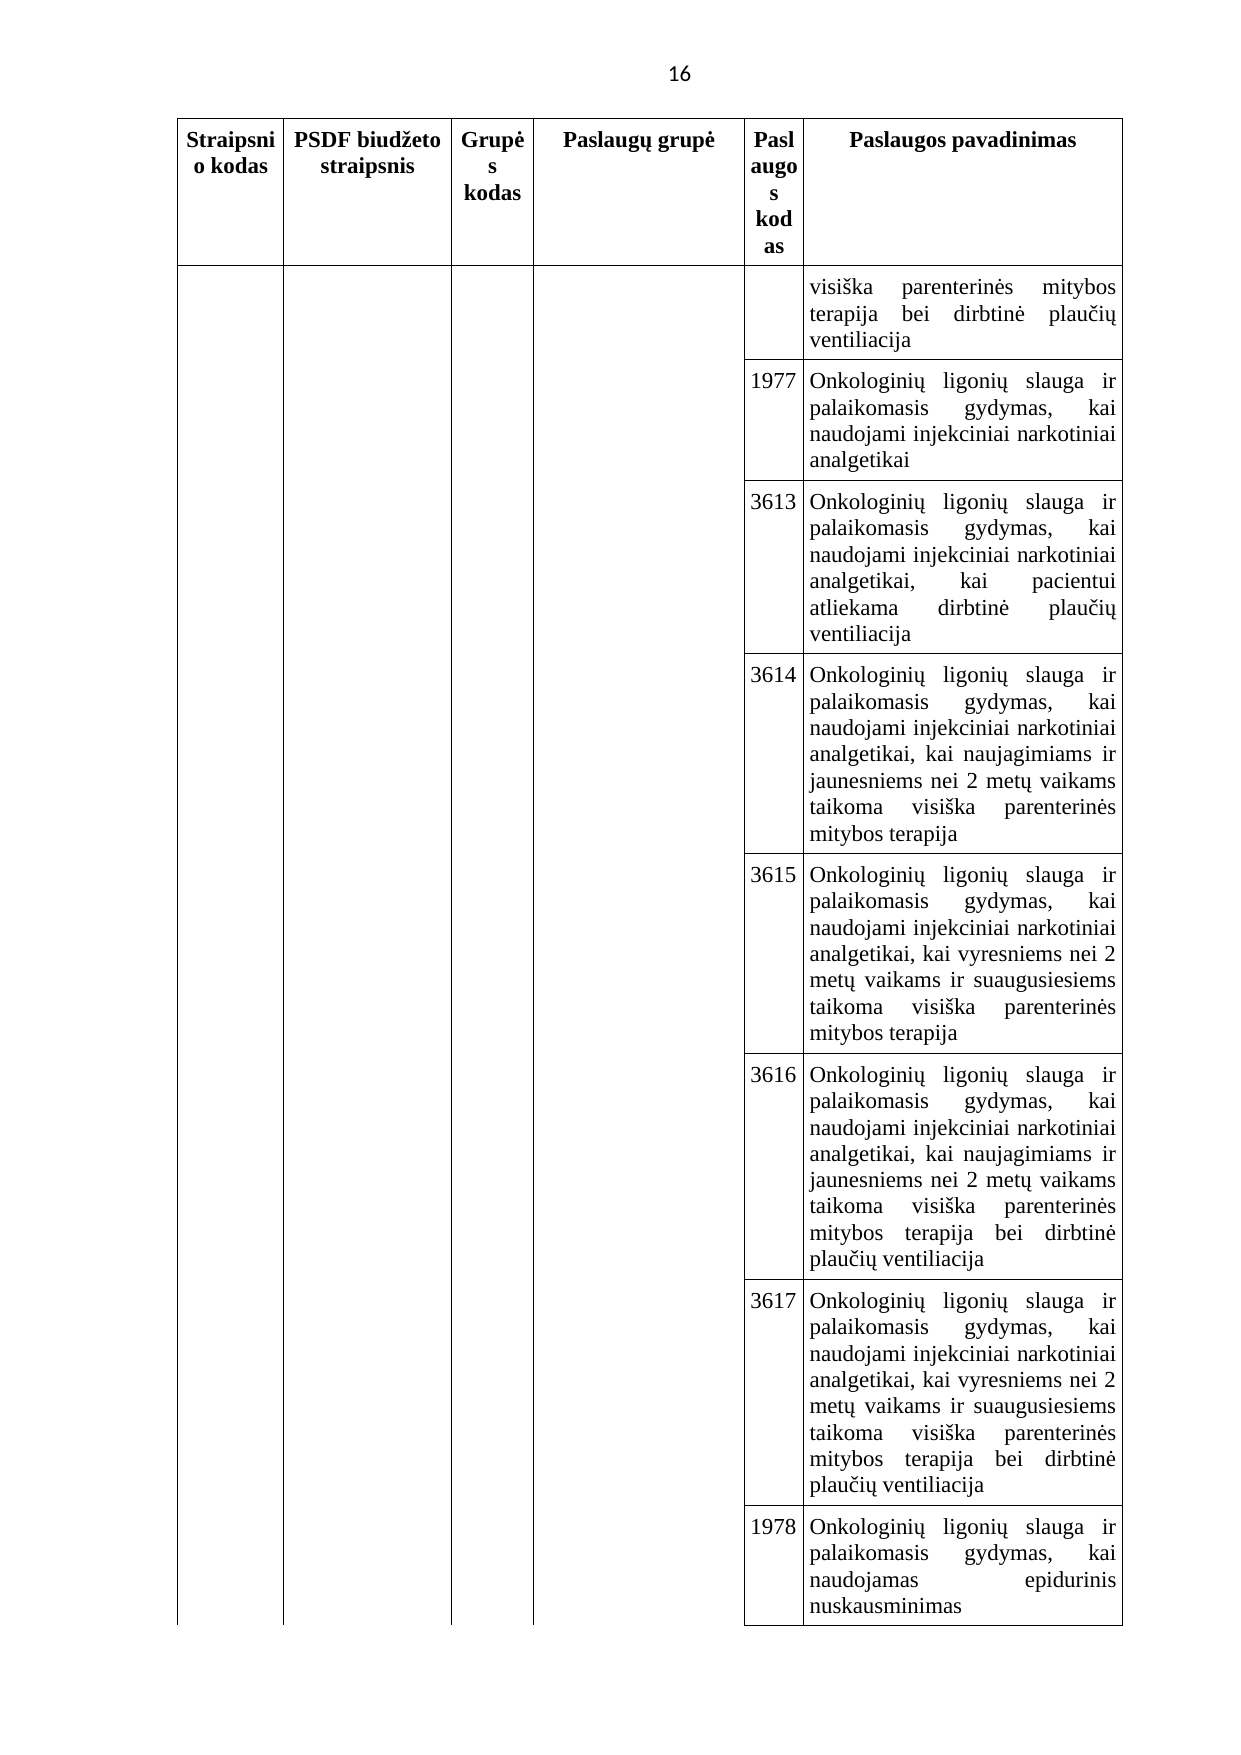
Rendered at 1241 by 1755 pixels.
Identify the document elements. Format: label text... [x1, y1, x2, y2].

table_cell [534, 853, 744, 1053]
table_cell [534, 359, 744, 480]
table_cell Onkologinių ligonių slauga ir palaikomasis gydymas, kai naudojami injekciniai narkotiniai analgetikai, kai vyresniems nei 2 metų vaikams ir suaugusiesiems taikoma visiška parenterinės mitybos terapija bei dirbtinė plaučių ventiliacija [804, 1280, 1122, 1505]
table_cell [452, 653, 533, 853]
table_cell [284, 653, 451, 853]
table_cell [284, 266, 451, 359]
table_cell Onkologinių ligonių slauga ir palaikomasis gydymas, kai naudojami injekciniai narkotiniai analgetikai [804, 360, 1122, 480]
table_cell 3613 [745, 481, 803, 653]
table_cell [284, 1279, 451, 1505]
table_cell [284, 853, 451, 1053]
table_cell Onkologinių ligonių slauga ir palaikomasis gydymas, kai naudojami injekciniai narkotiniai analgetikai, kai vyresniems nei 2 metų vaikams ir suaugusiesiems taikoma visiška parenterinės mitybos terapija [804, 854, 1122, 1053]
table_cell [284, 359, 451, 480]
table_cell [452, 480, 533, 653]
table_cell [178, 266, 283, 359]
table_cell Onkologinių ligonių slauga ir palaikomasis gydymas, kai naudojami injekciniai narkotiniai analgetikai, kai naujagimiams ir jaunesniems nei 2 metų vaikams taikoma visiška parenterinės mitybos terapija bei dirbtinė plaučių ventiliacija [804, 1054, 1122, 1279]
table_cell [534, 1053, 744, 1279]
table_cell [534, 480, 744, 653]
table_cell [284, 1053, 451, 1279]
table_header Grupės kodas [452, 119, 533, 265]
table_cell Onkologinių ligonių slauga ir palaikomasis gydymas, kai naudojami injekciniai narkotiniai analgetikai, kai naujagimiams ir jaunesniems nei 2 metų vaikams taikoma visiška parenterinės mitybos terapija [804, 654, 1122, 853]
table_cell [452, 1053, 533, 1279]
table_cell [534, 653, 744, 853]
table_cell Onkologinių ligonių slauga ir palaikomasis gydymas, kai naudojami injekciniai narkotiniai analgetikai, kai pacientui atliekama dirbtinė plaučių ventiliacija [804, 481, 1122, 653]
table_cell [452, 266, 533, 359]
table_cell Onkologinių ligonių slauga ir palaikomasis gydymas, kai naudojamas epidurinis nuskausminimas [804, 1506, 1122, 1625]
table_cell [178, 853, 283, 1053]
table_cell [178, 1279, 283, 1505]
table_cell [452, 359, 533, 480]
table_header Paslaugos kodas [745, 119, 803, 265]
table_cell [452, 1505, 533, 1625]
table_cell [452, 853, 533, 1053]
table_header PSDF biudžeto straipsnis [284, 119, 451, 265]
table_cell 3617 [745, 1280, 803, 1505]
table_cell visiška parenterinės mitybos terapija bei dirbtinė plaučių ventiliacija [804, 266, 1122, 359]
table_header Straipsnio kodas [178, 119, 283, 265]
table_cell 3616 [745, 1054, 803, 1279]
table_cell 3615 [745, 854, 803, 1053]
table_header Paslaugos pavadinimas [804, 119, 1122, 265]
table_cell 1978 [745, 1506, 803, 1625]
table_cell [178, 359, 283, 480]
table_header Paslaugų grupė [534, 119, 744, 265]
table_cell [284, 1505, 451, 1625]
table_cell [178, 1505, 283, 1625]
table_cell [534, 1505, 744, 1625]
table_cell [534, 1279, 744, 1505]
table_cell [178, 480, 283, 653]
table_cell [534, 266, 744, 359]
table_cell 1977 [745, 360, 803, 480]
table_cell [452, 1279, 533, 1505]
table_cell [745, 266, 803, 359]
table_cell 3614 [745, 654, 803, 853]
table_cell [284, 480, 451, 653]
table_cell [178, 653, 283, 853]
table_cell [178, 1053, 283, 1279]
